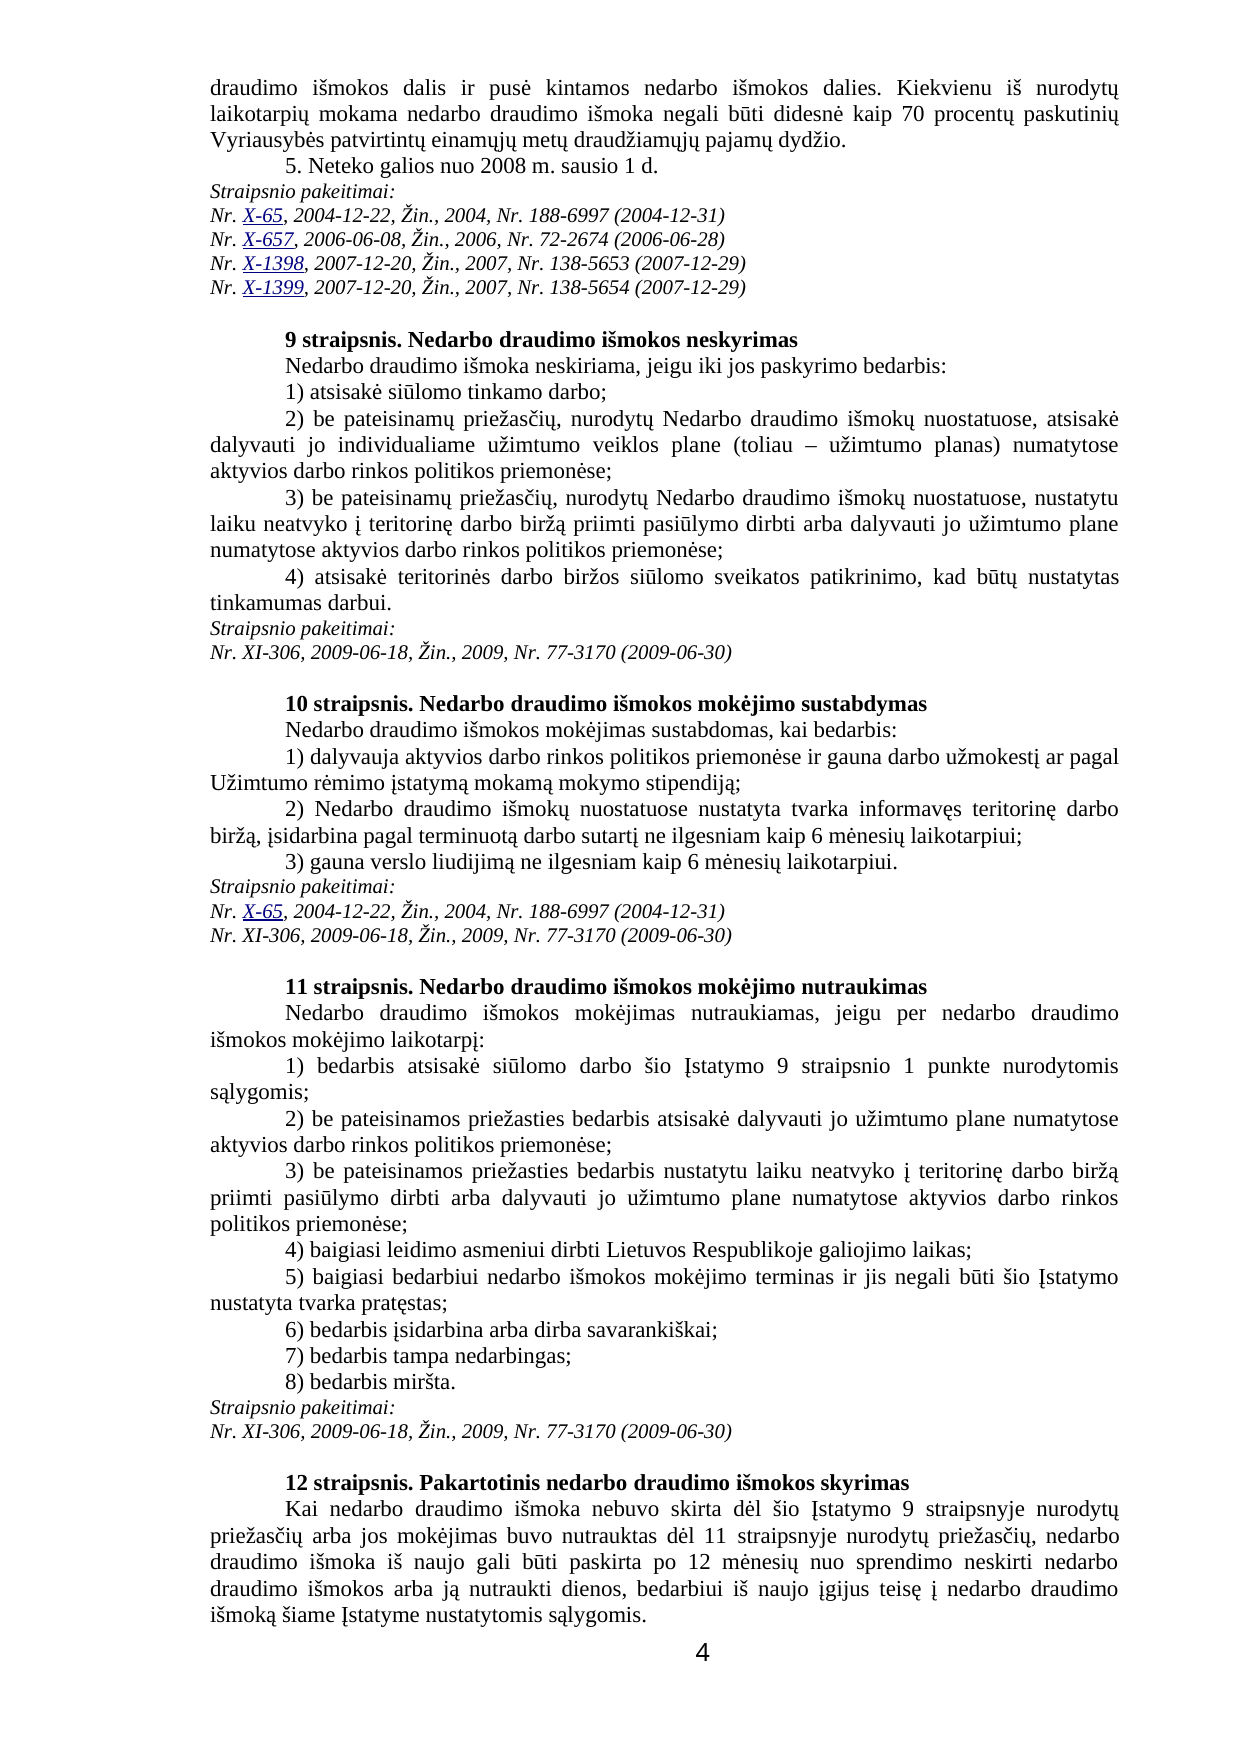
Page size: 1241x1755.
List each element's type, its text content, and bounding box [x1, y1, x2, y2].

text Straipsnio pakeitimai: [210, 616, 1120, 639]
text Nr. X-657, 2006-06-08, Žin., 2006, Nr. 72-2674 (2006-06-28) [210, 227, 1120, 251]
text 5) baigiasi bedarbiui nedarbo išmokos mokėjimo terminas ir jis negali būti šio Įstatymo nustatyta tvarka pratęstas; [210, 1263, 1120, 1316]
text 1) dalyvauja aktyvios darbo rinkos politikos priemonėse ir gauna darbo užmokestį ar pagal Užimtumo rėmimo įstatymą mokamą mokymo stipendiją; [210, 743, 1120, 795]
text Nr. XI-306, 2009-06-18, Žin., 2009, Nr. 77-3170 (2009-06-30) [210, 923, 1120, 947]
text Nr. X-65, 2004-12-22, Žin., 2004, Nr. 188-6997 (2004-12-31) [210, 898, 1120, 923]
text 7) bedarbis tampa nedarbingas; [210, 1342, 1120, 1368]
text 2) Nedarbo draudimo išmokų nuostatuose nustatyta tvarka informavęs teritorinę darbo biržą, įsidarbina pagal terminuotą darbo sutartį ne ilgesniam kaip 6 mėnesių laikotarpiui; [210, 795, 1120, 848]
text Straipsnio pakeitimai: [210, 1395, 1120, 1419]
text Straipsnio pakeitimai: [210, 179, 1120, 203]
text 3) gauna verslo liudijimą ne ilgesniam kaip 6 mėnesių laikotarpiui. [210, 848, 1120, 874]
text 3) be pateisinamos priežasties bedarbis nustatytu laiku neatvyko į teritorinę darbo biržą priimti pasiūlymo dirbti arba dalyvauti jo užimtumo plane numatytose aktyvios darbo rinkos politikos priemonėse; [210, 1157, 1120, 1237]
text 4) atsisakė teritorinės darbo biržos siūlomo sveikatos patikrinimo, kad būtų nustatytas tinkamumas darbui. [210, 563, 1120, 616]
text 1) bedarbis atsisakė siūlomo darbo šio Įstatymo 9 straipsnio 1 punkte nurodytomis sąlygomis; [210, 1052, 1120, 1105]
text Nr. XI-306, 2009-06-18, Žin., 2009, Nr. 77-3170 (2009-06-30) [210, 639, 1120, 664]
text draudimo išmokos dalis ir pusė kintamos nedarbo išmokos dalies. Kiekvienu iš nurodytų laikotarpių mokama nedarbo draudimo išmoka negali būti didesnė kaip 70 procentų paskutinių Vyriausybės patvirtintų einamųjų metų draudžiamųjų pajamų dydžio. [210, 73, 1120, 153]
text Nedarbo draudimo išmoka neskiriama, jeigu iki jos paskyrimo bedarbis: [210, 352, 1120, 378]
text 1) atsisakė siūlomo tinkamo darbo; [210, 378, 1120, 405]
text Nr. X-1399, 2007-12-20, Žin., 2007, Nr. 138-5654 (2007-12-29) [210, 275, 1120, 299]
text 6) bedarbis įsidarbina arba dirba savarankiškai; [210, 1316, 1120, 1342]
text Nr. XI-306, 2009-06-18, Žin., 2009, Nr. 77-3170 (2009-06-30) [210, 1419, 1120, 1443]
text 4) baigiasi leidimo asmeniui dirbti Lietuvos Respublikoje galiojimo laikas; [210, 1237, 1120, 1263]
text Nedarbo draudimo išmokos mokėjimas nutraukiamas, jeigu per nedarbo draudimo išmokos mokėjimo laikotarpį: [210, 999, 1120, 1052]
text Kai nedarbo draudimo išmoka nebuvo skirta dėl šio Įstatymo 9 straipsnyje nurodytų priežasčių arba jos mokėjimas buvo nutrauktas dėl 11 straipsnyje nurodytų priežasčių, nedarbo draudimo išmoka iš naujo gali būti paskirta po 12 mėnesių nuo sprendimo neskirti nedarbo draudimo išmokos arba ją nutraukti dienos, bedarbiui iš naujo įgijus teisę į nedarbo draudimo išmoką šiame Įstatyme nustatytomis sąlygomis. [210, 1496, 1120, 1627]
text 9 straipsnis. Nedarbo draudimo išmokos neskyrimas [210, 326, 1120, 352]
text 5. Neteko galios nuo 2008 m. sausio 1 d. [210, 153, 1120, 179]
text Nedarbo draudimo išmokos mokėjimas sustabdomas, kai bedarbis: [210, 716, 1120, 743]
text Straipsnio pakeitimai: [210, 874, 1120, 898]
text 12 straipsnis. Pakartotinis nedarbo draudimo išmokos skyrimas [210, 1469, 1120, 1496]
text Nr. X-1398, 2007-12-20, Žin., 2007, Nr. 138-5653 (2007-12-29) [210, 251, 1120, 275]
text Nr. X-65, 2004-12-22, Žin., 2004, Nr. 188-6997 (2004-12-31) [210, 203, 1120, 227]
text 2) be pateisinamų priežasčių, nurodytų Nedarbo draudimo išmokų nuostatuose, atsisakė dalyvauti jo individualiame užimtumo veiklos plane (toliau – užimtumo planas) numatytose aktyvios darbo rinkos politikos priemonėse; [210, 405, 1120, 484]
text 2) be pateisinamos priežasties bedarbis atsisakė dalyvauti jo užimtumo plane numatytose aktyvios darbo rinkos politikos priemonėse; [210, 1105, 1120, 1157]
text 3) be pateisinamų priežasčių, nurodytų Nedarbo draudimo išmokų nuostatuose, nustatytu laiku neatvyko į teritorinę darbo biržą priimti pasiūlymo dirbti arba dalyvauti jo užimtumo plane numatytose aktyvios darbo rinkos politikos priemonėse; [210, 484, 1120, 563]
text 10 straipsnis. Nedarbo draudimo išmokos mokėjimo sustabdymas [210, 690, 1120, 716]
text 11 straipsnis. Nedarbo draudimo išmokos mokėjimo nutraukimas [210, 973, 1120, 999]
text 8) bedarbis miršta. [210, 1368, 1120, 1395]
